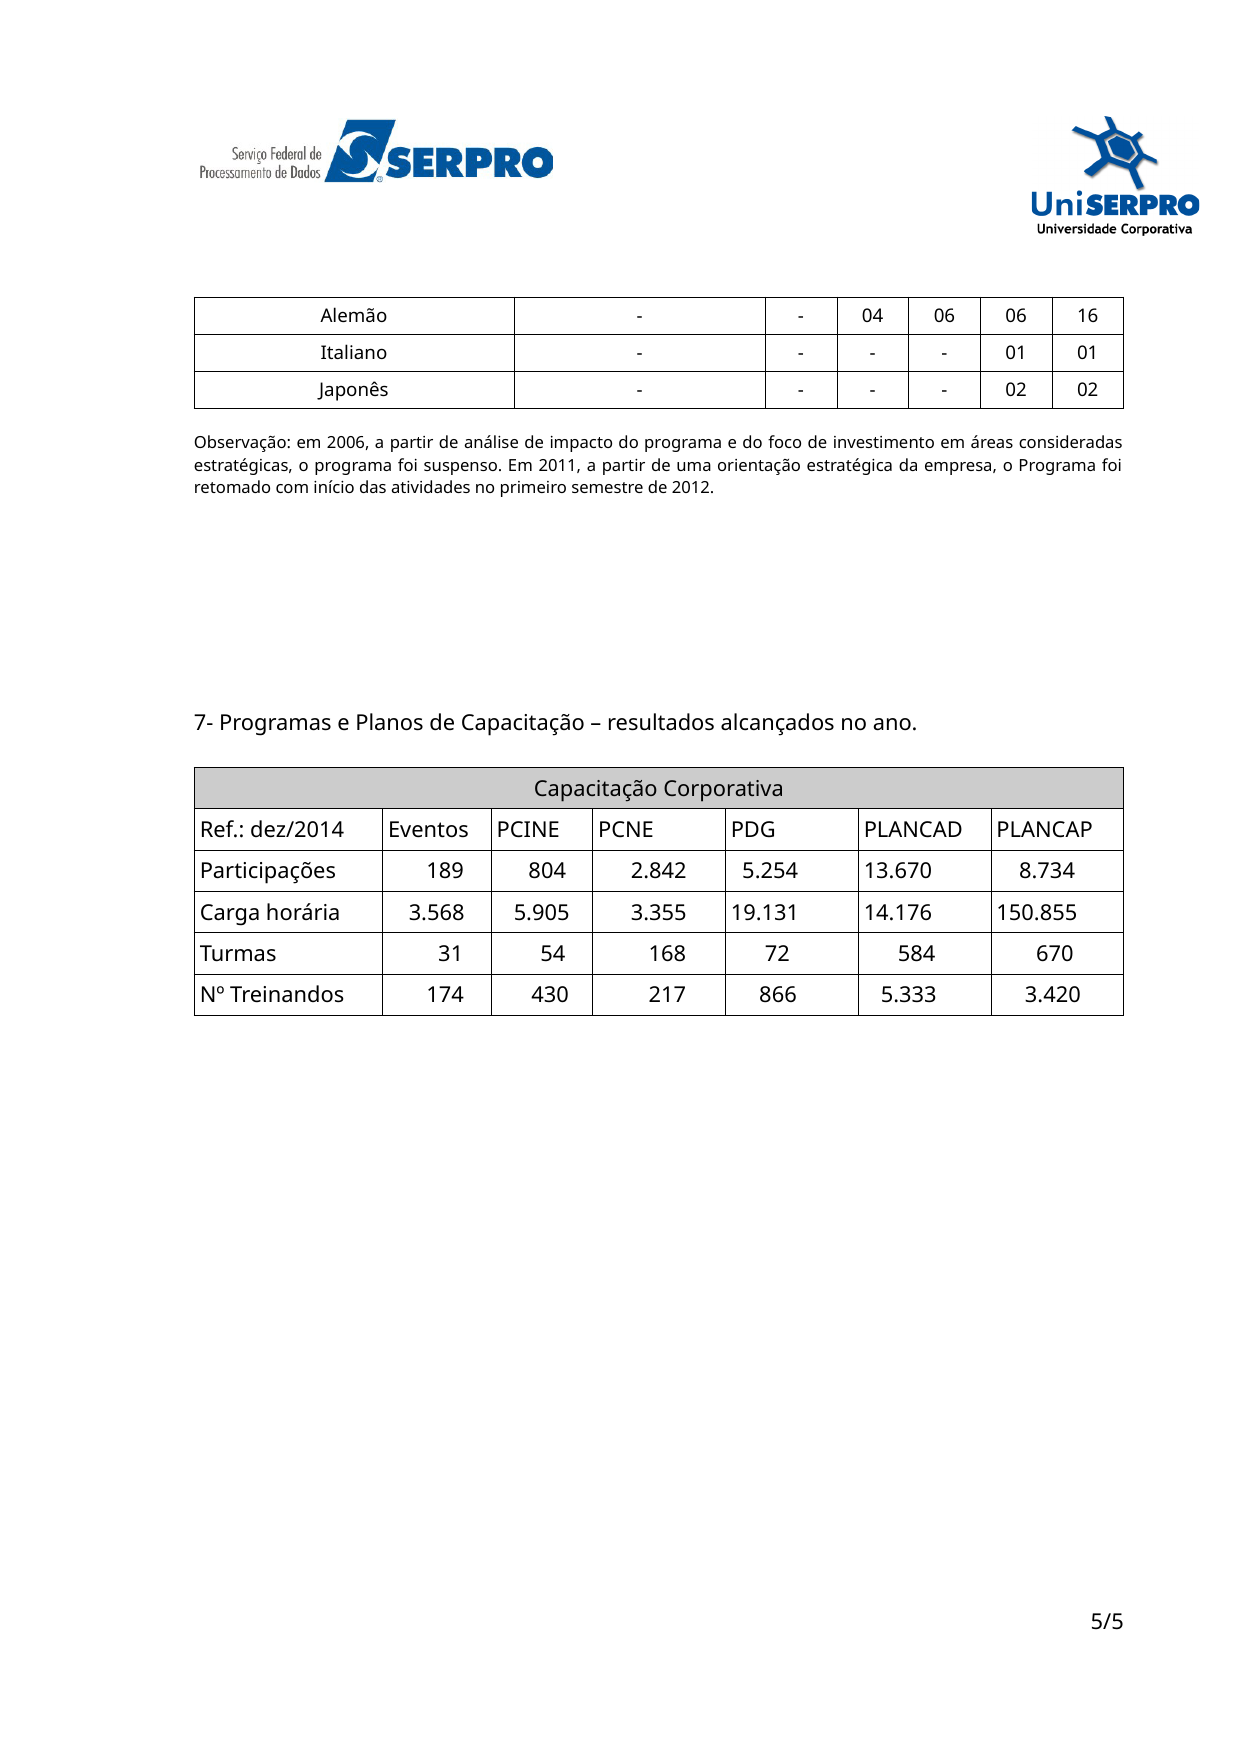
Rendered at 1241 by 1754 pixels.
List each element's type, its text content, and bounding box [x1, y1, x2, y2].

table_cell Ref.: dez/2014 [195, 809, 382, 849]
table_cell 217 [593, 975, 725, 1015]
picture [1031, 116, 1200, 236]
table_cell 584 [859, 933, 991, 974]
table_cell Eventos [383, 809, 491, 849]
table_cell Turmas [195, 933, 382, 974]
text Observação: em 2006, a partir de análise de impacto do programa e do foco de investimento em áreas consideradas estratégicas, o programa foi suspenso. Em 2011, a partir de uma orientação estratégica da empresa, o Programa foi retomado com início das atividades no primeiro semestre de 2012. [194, 431, 1123, 499]
table_cell 01 [1053, 335, 1123, 371]
table_cell Italiano [195, 335, 514, 371]
table_cell - [515, 298, 765, 334]
table_cell Japonês [195, 372, 514, 408]
table_cell - [766, 372, 837, 408]
table_cell 01 [981, 335, 1052, 371]
table_cell Carga horária [195, 892, 382, 932]
table_cell 174 [383, 975, 491, 1015]
table_cell 06 [909, 298, 980, 334]
table_cell 189 [383, 851, 491, 891]
table_cell PLANCAP [992, 809, 1123, 849]
table_cell - [909, 335, 980, 371]
table_cell Alemão [195, 298, 514, 334]
table_cell 54 [492, 933, 592, 974]
table_cell 02 [981, 372, 1052, 408]
table_cell 5.254 [726, 851, 858, 891]
table_cell Participações [195, 851, 382, 891]
table_cell PLANCAD [859, 809, 991, 849]
table_cell 04 [838, 298, 908, 334]
table_cell Nº Treinandos [195, 975, 382, 1015]
table_cell 150.855 [992, 892, 1123, 932]
table_cell 168 [593, 933, 725, 974]
table_cell 3.568 [383, 892, 491, 932]
table_cell - [838, 372, 908, 408]
picture [193, 118, 553, 183]
table_cell 430 [492, 975, 592, 1015]
table_cell 02 [1053, 372, 1123, 408]
table_cell PCNE [593, 809, 725, 849]
table_cell 31 [383, 933, 491, 974]
table_cell 3.355 [593, 892, 725, 932]
table_cell - [909, 372, 980, 408]
table_cell 72 [726, 933, 858, 974]
table_cell 670 [992, 933, 1123, 974]
table_cell 3.420 [992, 975, 1123, 1015]
table_cell 804 [492, 851, 592, 891]
table_cell 16 [1053, 298, 1123, 334]
table_cell 8.734 [992, 851, 1123, 891]
table_cell 2.842 [593, 851, 725, 891]
table_cell - [838, 335, 908, 371]
table_cell PCINE [492, 809, 592, 849]
table_cell 13.670 [859, 851, 991, 891]
table_cell 06 [981, 298, 1052, 334]
text 7- Programas e Planos de Capacitação – resultados alcançados no ano. [194, 707, 1123, 737]
table_cell PDG [726, 809, 858, 849]
table_header Capacitação Corporativa [195, 768, 1123, 808]
table_cell 5.333 [859, 975, 991, 1015]
table_cell - [766, 335, 837, 371]
table_cell - [515, 335, 765, 371]
table_cell 19.131 [726, 892, 858, 932]
table_cell 866 [726, 975, 858, 1015]
table_cell 5.905 [492, 892, 592, 932]
table_cell - [766, 298, 837, 334]
table_cell - [515, 372, 765, 408]
table_cell 14.176 [859, 892, 991, 932]
